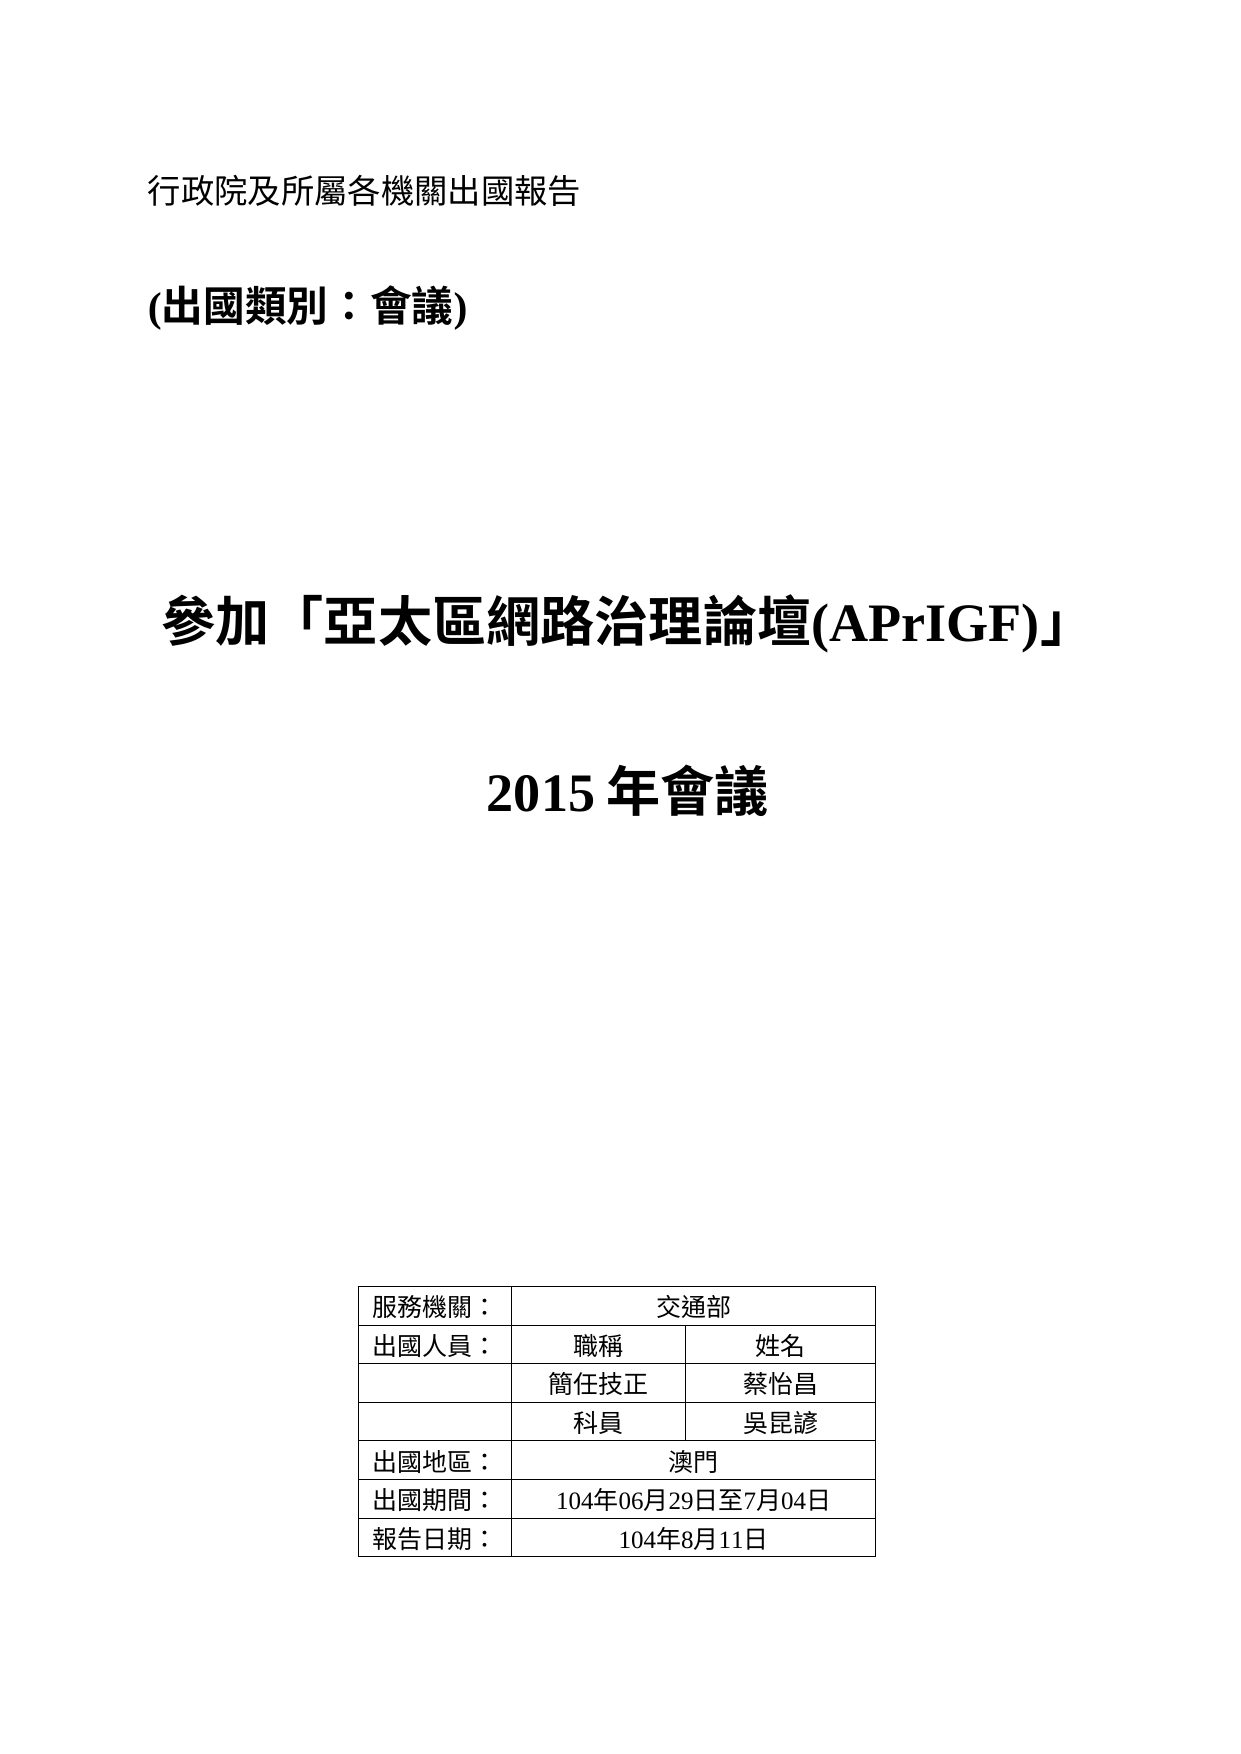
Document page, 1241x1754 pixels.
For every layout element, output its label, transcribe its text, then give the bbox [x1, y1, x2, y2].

text 參加「亞太區網路治理論壇(APrIGF)」 [148, 579, 1107, 657]
table_cell 報告日期： [359, 1519, 511, 1556]
table_cell 簡任技正 [512, 1364, 685, 1402]
table_cell 出國人員： [359, 1326, 511, 1363]
table_cell 科員 [512, 1403, 685, 1440]
text 行政院及所屬各機關出國報告 [148, 164, 1049, 213]
table_cell 104年06月29日至7月04日 [512, 1480, 875, 1517]
table_cell 出國期間： [359, 1480, 511, 1517]
table_header 服務機關： [359, 1287, 511, 1325]
text 2015年會議 [148, 748, 1107, 827]
table_cell [359, 1364, 511, 1402]
table_cell 姓名 [686, 1326, 875, 1363]
table_cell 職稱 [512, 1326, 685, 1363]
table_cell 104年8月11日 [512, 1519, 875, 1556]
table_cell 澳門 [512, 1441, 875, 1479]
table_cell 出國地區： [359, 1441, 511, 1479]
table_cell 吳昆諺 [686, 1403, 875, 1440]
table_cell 蔡怡昌 [686, 1364, 875, 1402]
table_header 交通部 [512, 1287, 875, 1325]
table_cell [359, 1403, 511, 1440]
text (出國類別：會議) [148, 273, 1104, 334]
